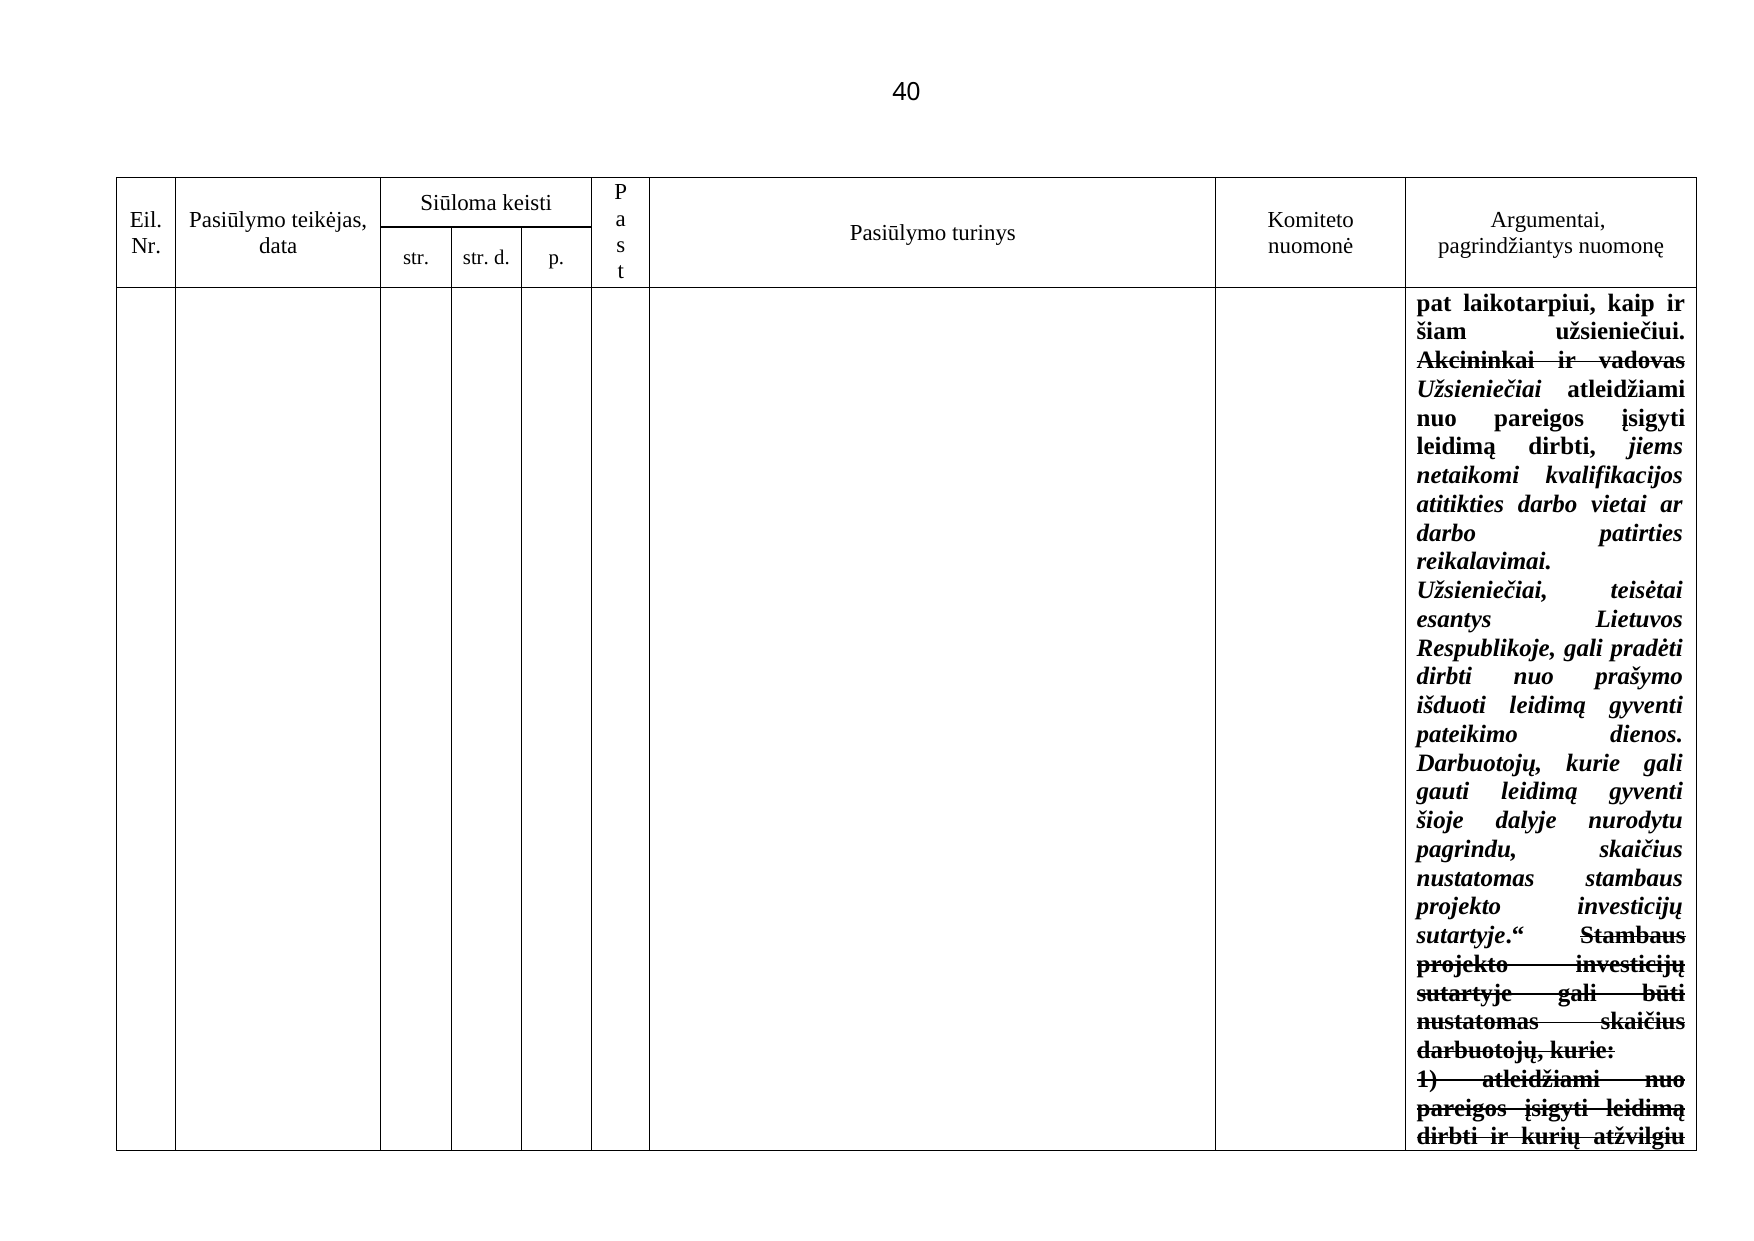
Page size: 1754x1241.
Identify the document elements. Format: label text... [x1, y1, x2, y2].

table_cell [381, 288, 451, 1150]
table_cell [176, 288, 380, 1150]
table_header Argumentai, pagrindžiantys nuomonę [1406, 178, 1696, 287]
table_header Komiteto nuomonė [1216, 178, 1405, 287]
table_header Pasiūlymo teikėjas, data [176, 178, 380, 287]
table_header Eil. Nr. [117, 178, 175, 287]
table_cell [592, 288, 649, 1150]
table_cell pat laikotarpiui, kaip ir šiam užsieniečiui. Akcininkai ir vadovas Užsieniečiai atleidžiami nuo pareigos įsigyti leidimą dirbti, jiems netaikomi kvalifikacijos atitikties darbo vietai ar darbo patirties reikalavimai. Užsieniečiai, teisėtai esantys Lietuvos Respublikoje, gali pradėti dirbti nuo prašymo išduoti leidimą gyventi pateikimo dienos. Darbuotojų, kurie gali gauti leidimą gyventi šioje dalyje nurodytu pagrindu, skaičius nustatomas stambaus projekto investicijų sutartyje.“ Stambaus projekto investicijų sutartyje gali būti nustatomas skaičius darbuotojų, kurie: 1) atleidžiami nuo pareigos įsigyti leidimą dirbti ir kurių atžvilgiu [1406, 288, 1696, 1150]
table_cell p. [522, 228, 591, 287]
table_cell [522, 288, 591, 1150]
table_cell [117, 288, 175, 1150]
table_cell [452, 288, 521, 1150]
table_header Pasiūlymo turinys [650, 178, 1215, 287]
table_cell str. [381, 228, 451, 287]
table_cell str. d. [452, 228, 521, 287]
table_header Pastabos [592, 178, 649, 287]
table_cell [650, 288, 1215, 1150]
table_cell [1216, 288, 1405, 1150]
table_header Siūloma keisti [381, 178, 591, 226]
